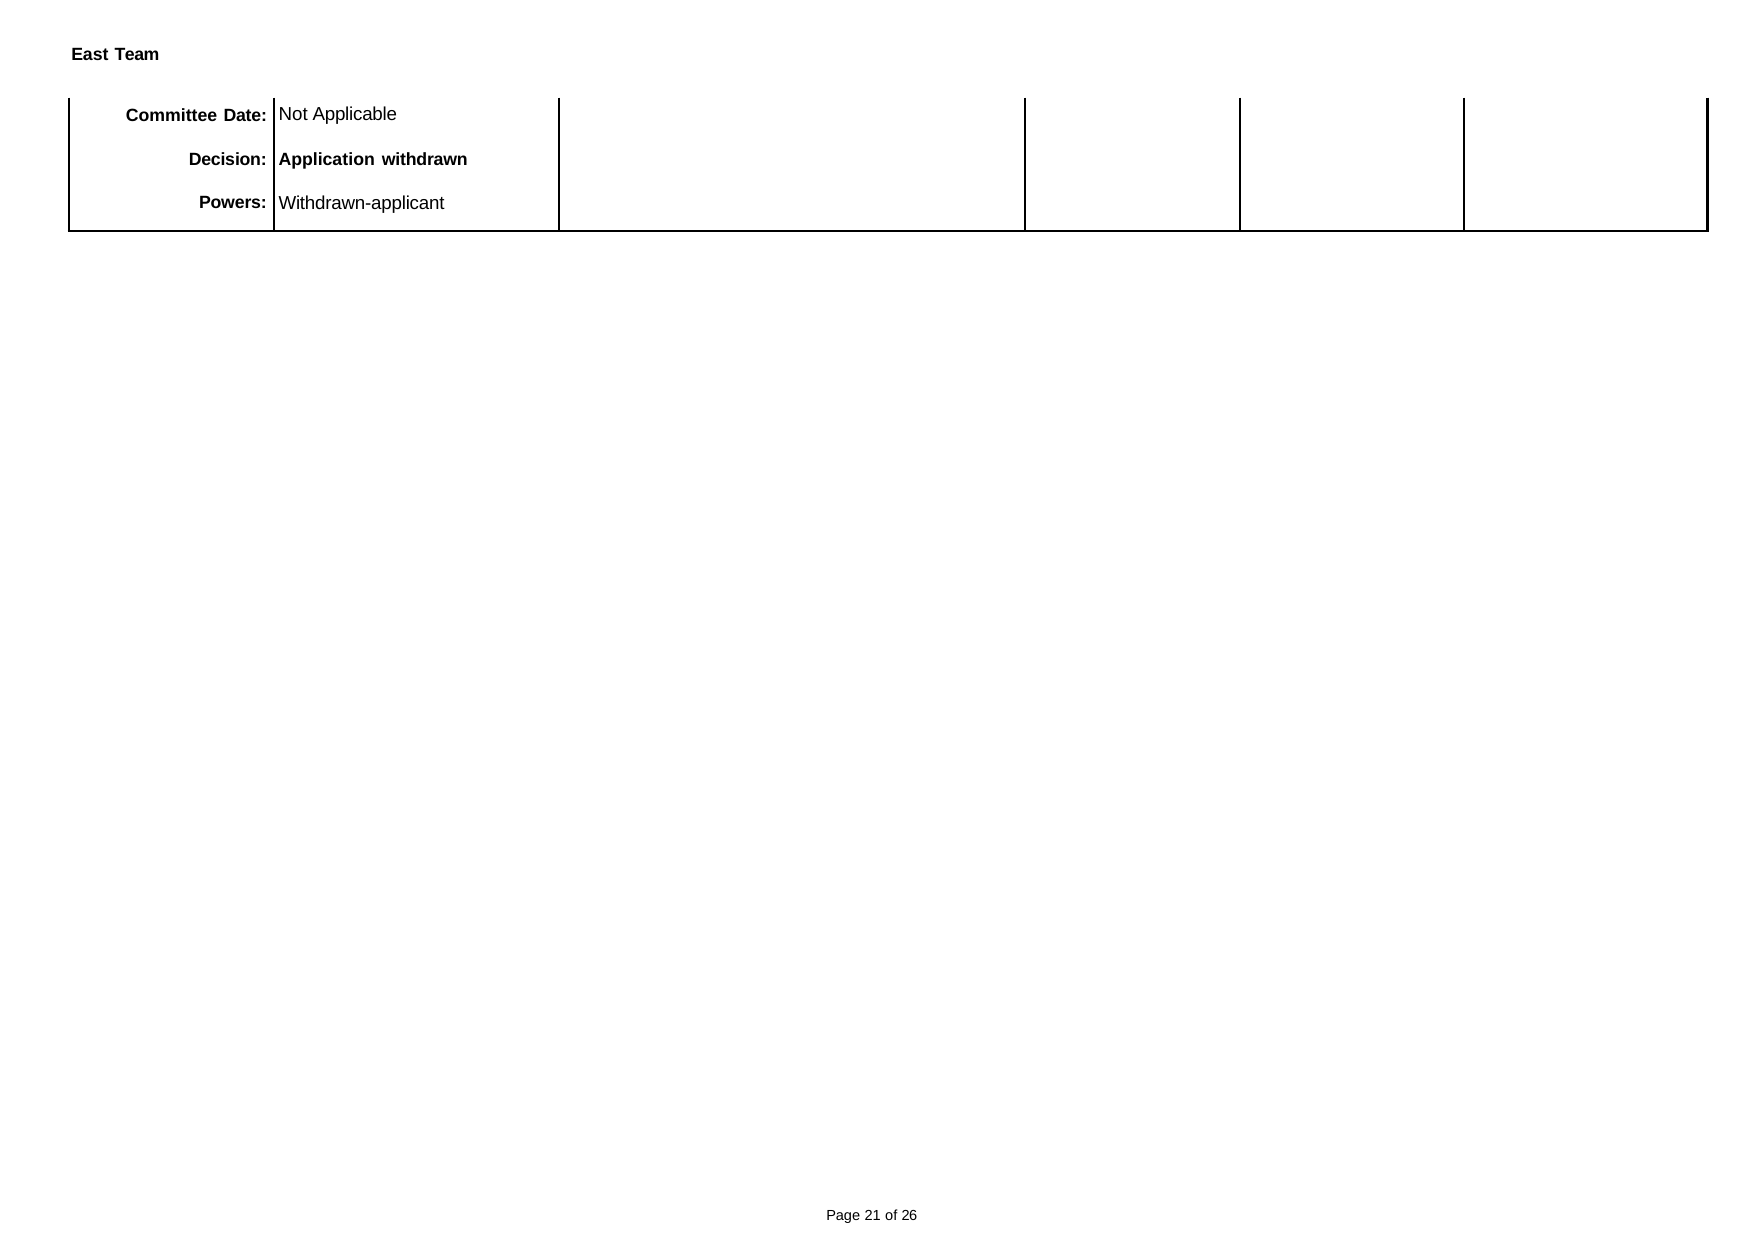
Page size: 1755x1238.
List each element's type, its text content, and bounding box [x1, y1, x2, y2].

table_cell Withdrawn-applicant [275, 185, 558, 230]
table_cell Application withdrawn [275, 141, 558, 185]
table_cell [1026, 185, 1239, 230]
table_cell [560, 98, 1024, 141]
table_cell [560, 185, 1024, 230]
table_cell [1465, 185, 1706, 230]
table_cell [560, 141, 1024, 185]
table_cell Decision: [70, 141, 273, 185]
table_cell [1465, 141, 1706, 185]
table_cell [1241, 98, 1463, 141]
table_cell Committee Date: [70, 98, 273, 141]
table_cell [1026, 98, 1239, 141]
table_cell [1465, 98, 1706, 141]
table_cell [1026, 141, 1239, 185]
table_cell Not Applicable [275, 98, 558, 141]
table_cell Powers: [70, 185, 273, 230]
table_cell [1241, 141, 1463, 185]
table_cell [1241, 185, 1463, 230]
